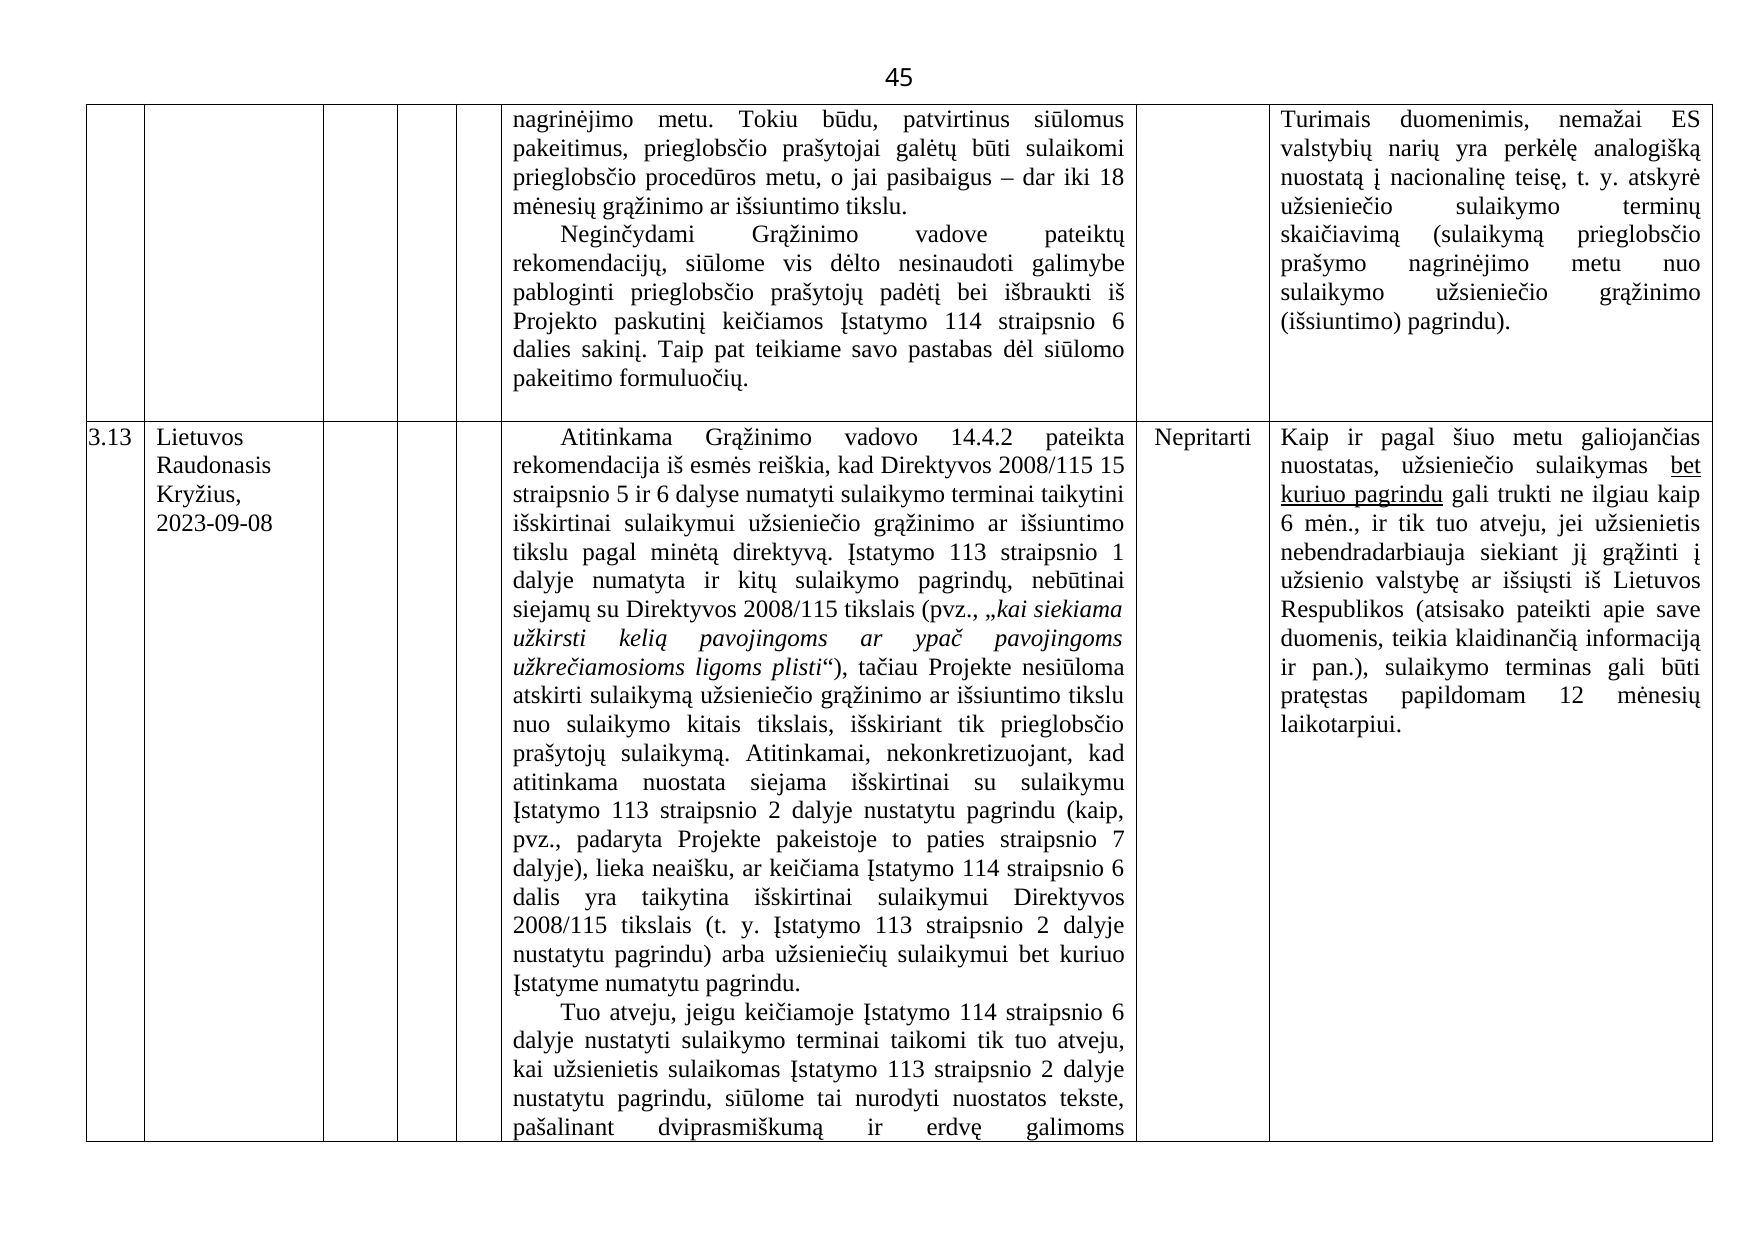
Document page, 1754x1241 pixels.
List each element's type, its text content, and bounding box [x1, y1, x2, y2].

table_cell [324, 422, 397, 1141]
table_cell Atitinkama Grąžinimo vadovo 14.4.2 pateikta rekomendacija iš esmės reiškia, kad Direktyvos 2008/115 15 straipsnio 5 ir 6 dalyse numatyti sulaikymo terminai taikytini išskirtinai sulaikymui užsieniečio grąžinimo ar išsiuntimo tikslu pagal minėtą direktyvą. Įstatymo 113 straipsnio 1 dalyje numatyta ir kitų sulaikymo pagrindų, nebūtinai siejamų su Direktyvos 2008/115 tikslais (pvz., „kai siekiama užkirsti kelią pavojingoms ar ypač pavojingoms užkrečiamosioms ligoms plisti“), tačiau Projekte nesiūloma atskirti sulaikymą užsieniečio grąžinimo ar išsiuntimo tikslu nuo sulaikymo kitais tikslais, išskiriant tik prieglobsčio prašytojų sulaikymą. Atitinkamai, nekonkretizuojant, kad atitinkama nuostata siejama išskirtinai su sulaikymu Įstatymo 113 straipsnio 2 dalyje nustatytu pagrindu (kaip, pvz., padaryta Projekte pakeistoje to paties straipsnio 7 dalyje), lieka neaišku, ar keičiama Įstatymo 114 straipsnio 6 dalis yra taikytina išskirtinai sulaikymui Direktyvos 2008/115 tikslais (t. y. Įstatymo 113 straipsnio 2 dalyje nustatytu pagrindu) arba užsieniečių sulaikymui bet kuriuo Įstatyme numatytu pagrindu. Tuo atveju, jeigu keičiamoje Įstatymo 114 straipsnio 6 dalyje nustatyti sulaikymo terminai taikomi tik tuo atveju, kai užsienietis sulaikomas Įstatymo 113 straipsnio 2 dalyje nustatytu pagrindu, siūlome tai nurodyti nuostatos tekste, pašalinant dviprasmiškumą ir erdvę galimoms [502, 422, 1136, 1141]
table_cell [87, 105, 144, 421]
table_cell [457, 422, 501, 1141]
table_cell Turimais duomenimis, nemažai ES valstybių narių yra perkėlę analogišką nuostatą į nacionalinę teisę, t. y. atskyrė užsieniečio sulaikymo terminų skaičiavimą (sulaikymą prieglobsčio prašymo nagrinėjimo metu nuo sulaikymo užsieniečio grąžinimo (išsiuntimo) pagrindu). [1270, 105, 1712, 421]
table_cell [1137, 105, 1269, 421]
table_cell nagrinėjimo metu. Tokiu būdu, patvirtinus siūlomus pakeitimus, prieglobsčio prašytojai galėtų būti sulaikomi prieglobsčio procedūros metu, o jai pasibaigus – dar iki 18 mėnesių grąžinimo ar išsiuntimo tikslu. Neginčydami Grąžinimo vadove pateiktų rekomendacijų, siūlome vis dėlto nesinaudoti galimybe pabloginti prieglobsčio prašytojų padėtį bei išbraukti iš Projekto paskutinį keičiamos Įstatymo 114 straipsnio 6 dalies sakinį. Taip pat teikiame savo pastabas dėl siūlomo pakeitimo formuluočių. [502, 105, 1136, 421]
table_cell [145, 105, 323, 421]
table_cell [398, 105, 456, 421]
table_cell Nepritarti [1137, 422, 1269, 1141]
table_cell [324, 105, 397, 421]
table_cell [398, 422, 456, 1141]
table_cell Lietuvos Raudonasis Kryžius, 2023-09-08 [145, 422, 323, 1141]
table_cell 3.13 [87, 422, 144, 1141]
table_cell [457, 105, 501, 421]
table_cell Kaip ir pagal šiuo metu galiojančias nuostatas, užsieniečio sulaikymas bet kuriuo pagrindu gali trukti ne ilgiau kaip 6 mėn., ir tik tuo atveju, jei užsienietis nebendradarbiauja siekiant jį grąžinti į užsienio valstybę ar išsiųsti iš Lietuvos Respublikos (atsisako pateikti apie save duomenis, teikia klaidinančią informaciją ir pan.), sulaikymo terminas gali būti pratęstas papildomam 12 mėnesių laikotarpiui. [1270, 422, 1712, 1141]
